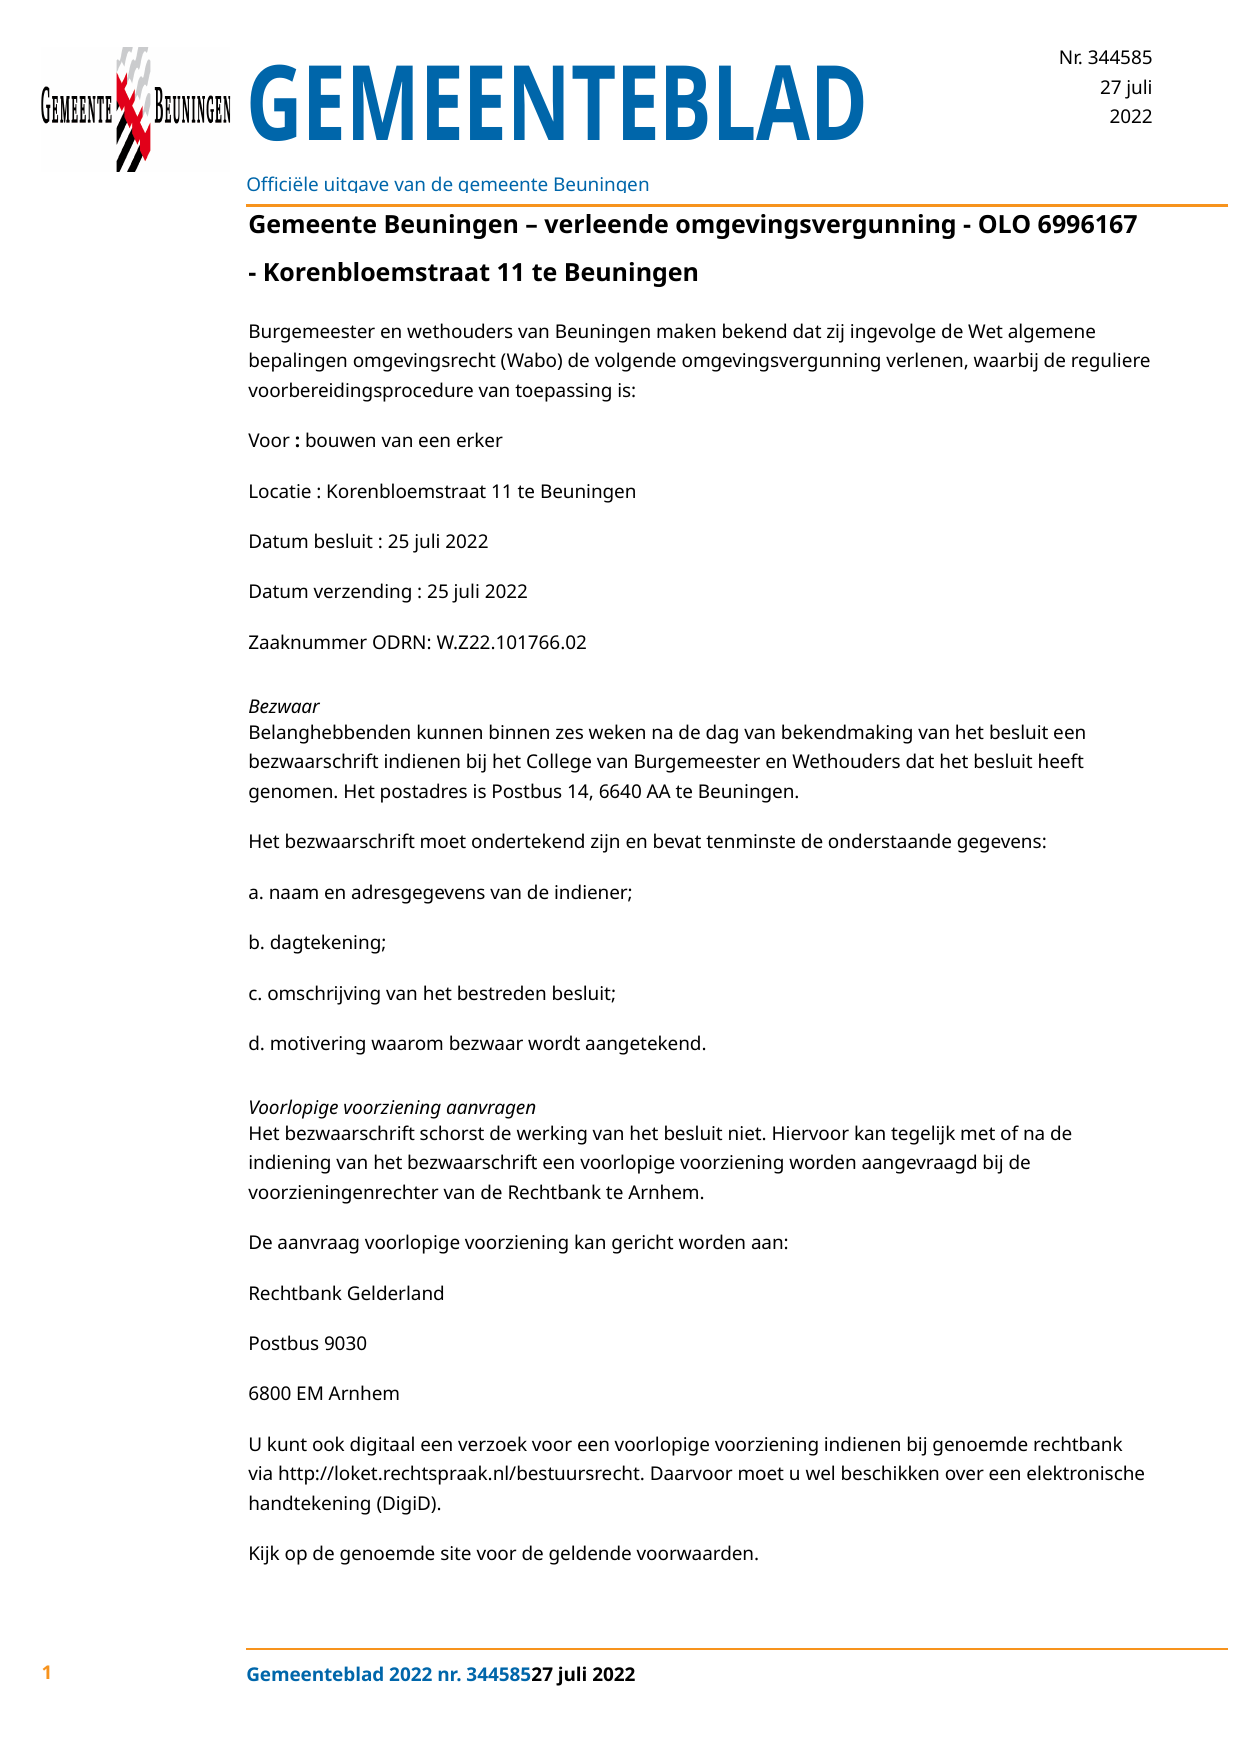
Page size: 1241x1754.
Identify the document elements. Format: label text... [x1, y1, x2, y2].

text Rechtbank Gelderland [248, 1280, 1152, 1306]
text Het bezwaarschrift moet ondertekend zijn en bevat tenminste de onderstaande gegevens: [248, 828, 1152, 854]
text Voor : bouwen van een erker [248, 427, 1152, 453]
text 6800 EM Arnhem [248, 1381, 1152, 1406]
text Locatie : Korenbloemstraat 11 te Beuningen [248, 478, 1152, 504]
text Kijk op de genoemde site voor de geldende voorwaarden. [248, 1541, 1152, 1566]
text Gemeente Beuningen – verleende omgevingsvergunning - OLO 6996167 - Korenbloemstraat 11 te Beuningen [248, 207, 1152, 288]
text Datum besluit : 25 juli 2022 [248, 528, 1152, 554]
text U kunt ook digitaal een verzoek voor een voorlopige voorziening indienen bij genoemde rechtbank via http://loket.rechtspraak.nl/bestuursrecht. Daarvoor moet u wel beschikken over een elektronische handtekening (DigiD). [248, 1431, 1152, 1516]
text Voorlopige voorziening aanvragen [248, 1094, 1152, 1120]
text Bezwaar [248, 693, 1152, 719]
picture [41, 47, 231, 172]
text Datum verzending : 25 juli 2022 [248, 579, 1152, 604]
text Zaaknummer ODRN: W.Z22.101766.02 [248, 629, 1152, 655]
text Belanghebbenden kunnen binnen zes weken na de dag van bekendmaking van het besluit een bezwaarschrift indienen bij het College van Burgemeester en Wethouders dat het besluit heeft genomen. Het postadres is Postbus 14, 6640 AA te Beuningen. [248, 719, 1152, 804]
text Burgemeester en wethouders van Beuningen maken bekend dat zij ingevolge de Wet algemene bepalingen omgevingsrecht (Wabo) de volgende omgevingsvergunning verlenen, waarbij de reguliere voorbereidingsprocedure van toepassing is: [248, 318, 1152, 403]
text Het bezwaarschrift schorst de werking van het besluit niet. Hiervoor kan tegelijk met of na de indiening van het bezwaarschrift een voorlopige voorziening worden aangevraagd bij de voorzieningenrechter van de Rechtbank te Arnhem. [248, 1120, 1152, 1205]
text De aanvraag voorlopige voorziening kan gericht worden aan: [248, 1229, 1152, 1255]
text Postbus 9030 [248, 1330, 1152, 1356]
text d. motivering waarom bezwaar wordt aangetekend. [248, 1030, 1152, 1056]
text b. dagtekening; [248, 929, 1152, 955]
text a. naam en adresgegevens van de indiener; [248, 879, 1152, 904]
text c. omschrijving van het bestreden besluit; [248, 980, 1152, 1005]
